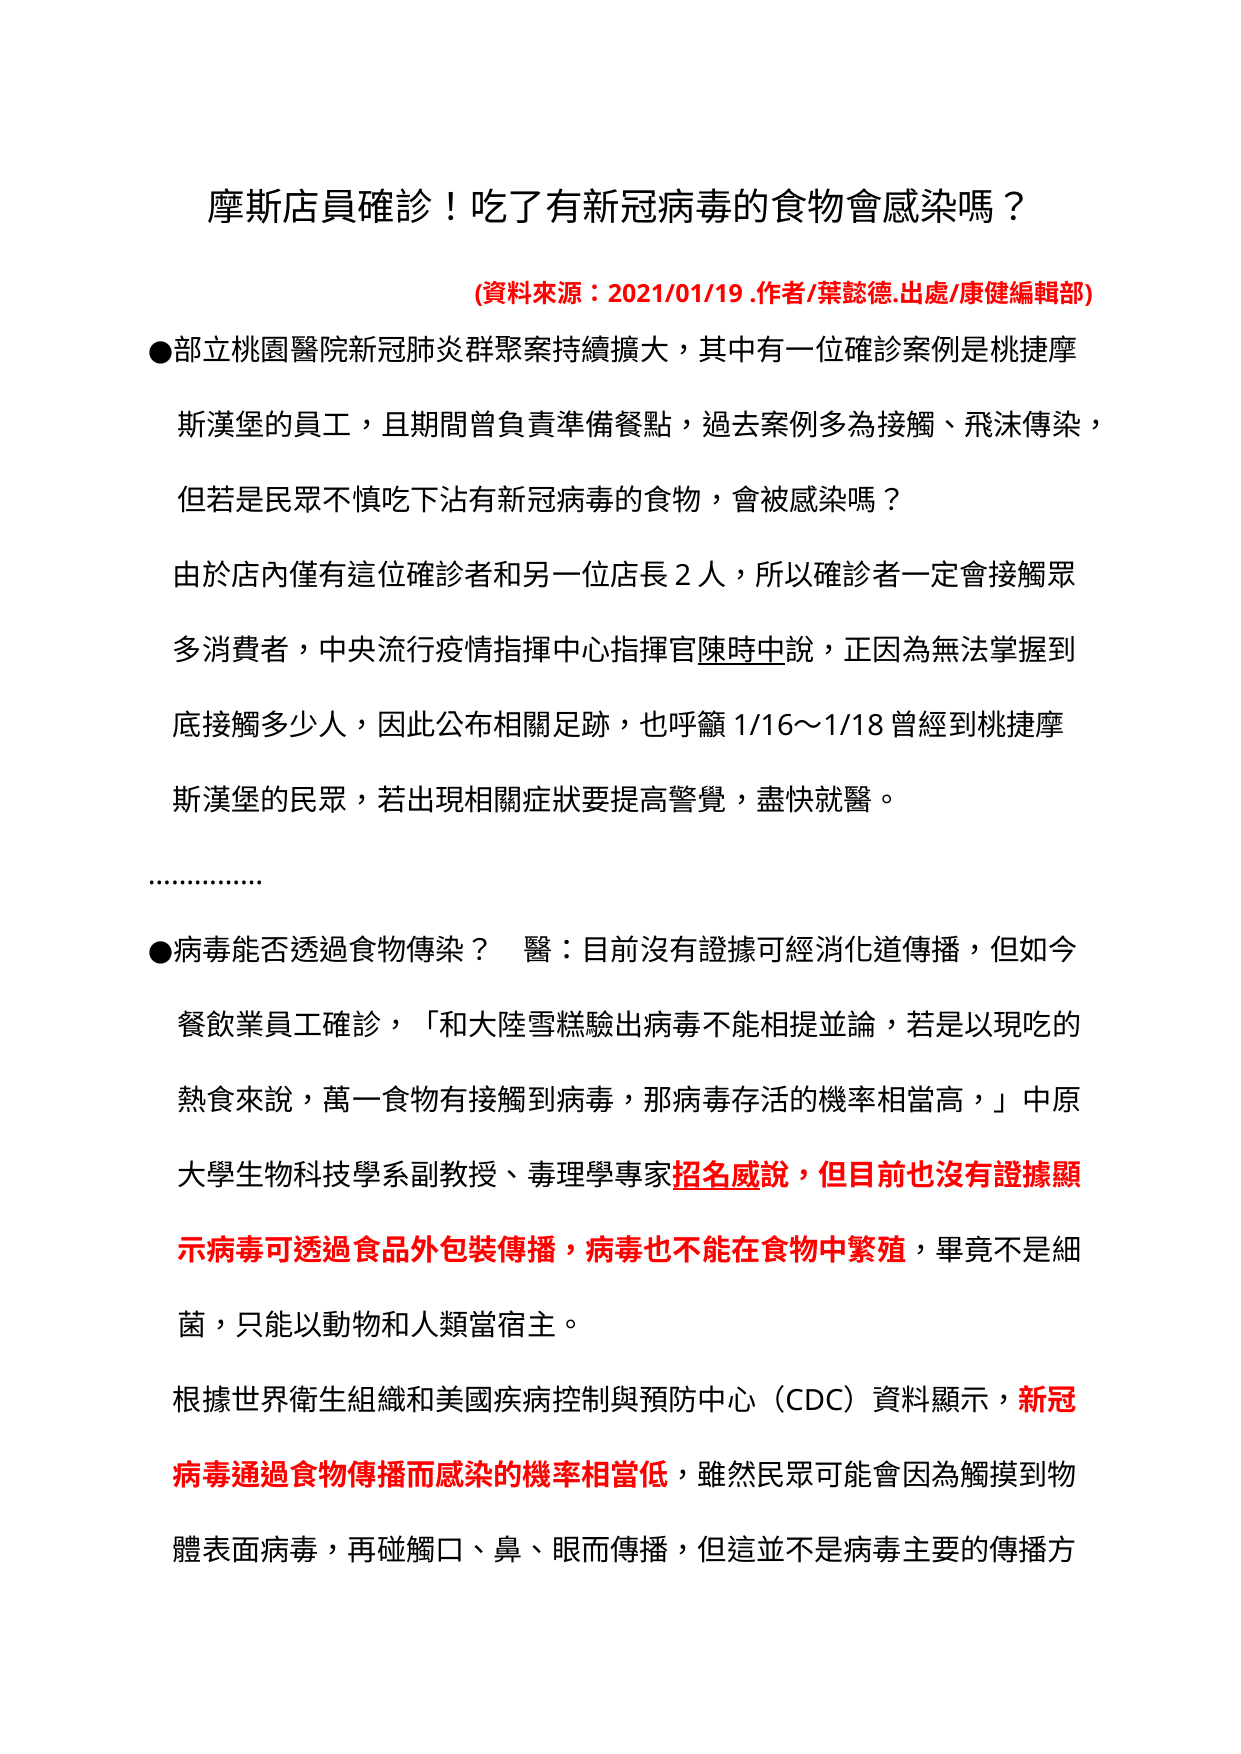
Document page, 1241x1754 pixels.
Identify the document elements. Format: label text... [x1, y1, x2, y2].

text (資料來源：2021/01/19 .作者/葉懿德.出處/康健編輯部) [148, 267, 1092, 304]
subtitle 摩斯店員確診！吃了有新冠病毒的食物會感染嗎？ [148, 161, 1092, 236]
text 根據世界衛生組織和美國疾病控制與預防中心（CDC）資料顯示，新冠病毒通過食物傳播而感染的機率相當低，雖然民眾可能會因為觸摸到物體表面病毒，再碰觸口、鼻、眼而傳播，但這並不是病毒主要的傳播方 [173, 1354, 1092, 1579]
text …………… [148, 829, 1092, 904]
text 由於店內僅有這位確診者和另一位店長2人，所以確診者一定會接觸眾多消費者，中央流行疫情指揮中心指揮官陳時中說，正因為無法掌握到底接觸多少人，因此公布相關足跡，也呼籲1/16～1/18曾經到桃捷摩斯漢堡的民眾，若出現相關症狀要提高警覺，盡快就醫。 [173, 529, 1092, 829]
text ●病毒能否透過食物傳染？ 醫：目前沒有證據可經消化道傳播，但如今餐飲業員工確診，「和大陸雪糕驗出病毒不能相提並論，若是以現吃的熱食來說，萬一食物有接觸到病毒，那病毒存活的機率相當高，」中原大學生物科技學系副教授、毒理學專家招名威說，但目前也沒有證據顯示病毒可透過食品外包裝傳播，病毒也不能在食物中繁殖，畢竟不是細菌，只能以動物和人類當宿主。 [148, 904, 1092, 1354]
text ●部立桃園醫院新冠肺炎群聚案持續擴大，其中有一位確診案例是桃捷摩斯漢堡的員工，且期間曾負責準備餐點，過去案例多為接觸、飛沫傳染，但若是民眾不慎吃下沾有新冠病毒的食物，會被感染嗎？ [148, 304, 1092, 529]
